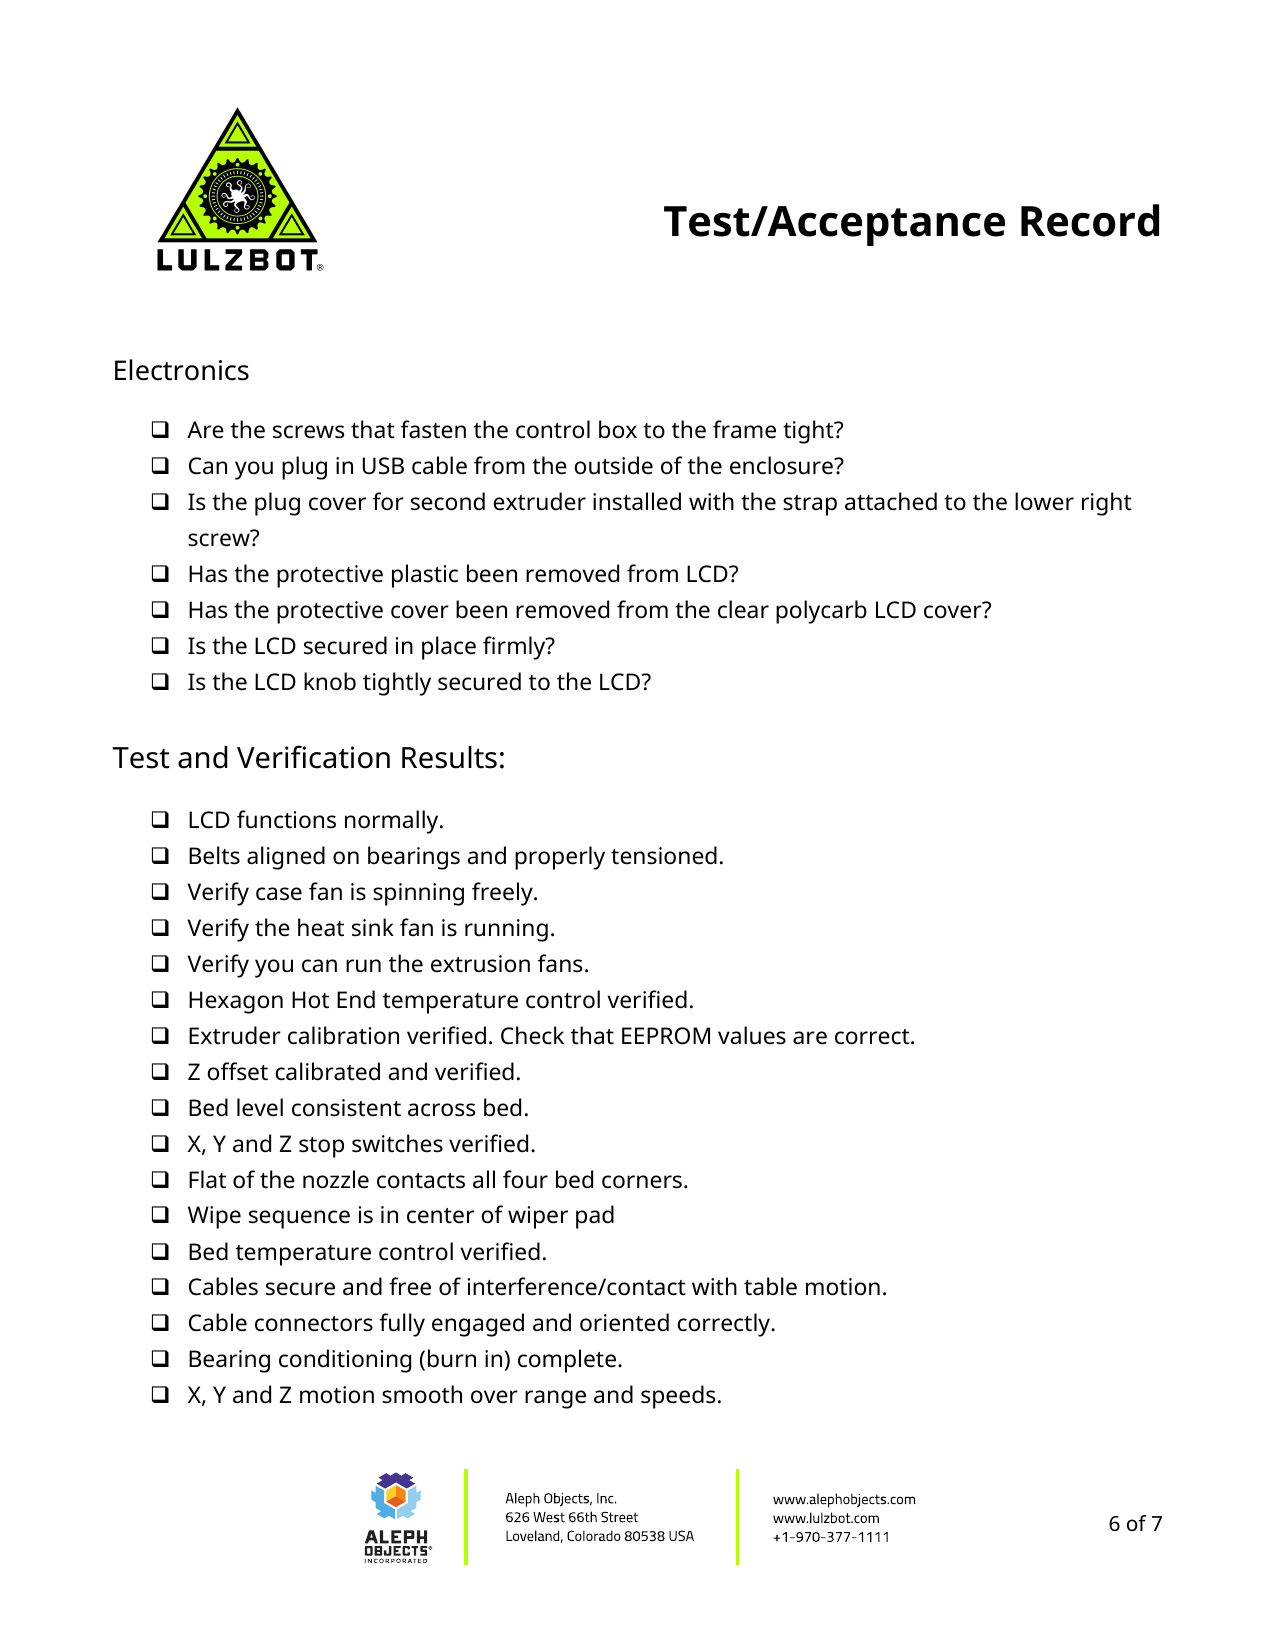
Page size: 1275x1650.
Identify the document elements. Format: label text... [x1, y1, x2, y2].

list Extruder calibration verified. Check that EEPROM values are correct. [150, 1020, 1162, 1051]
text Electronics [112, 351, 1162, 388]
list Flat of the nozzle contacts all four bed corners. [150, 1163, 1181, 1195]
picture [146, 96, 335, 286]
list Bed temperature control verified. [150, 1235, 1162, 1267]
list Has the protective cover been removed from the clear polycarb LCD cover? [150, 594, 1162, 625]
list Verify case fan is spinning freely. [150, 876, 1162, 907]
list Bed level consistent across bed. [150, 1092, 1162, 1123]
list Are the screws that fasten the control box to the frame tight? [150, 414, 1162, 446]
text Test and Verification Results: [112, 738, 1181, 777]
list Hexagon Hot End temperature control verified. [150, 984, 1162, 1015]
list Is the plug cover for second extruder installed with the strap attached to the lower right screw? [150, 486, 1162, 553]
list Is the LCD knob tightly secured to the LCD? [150, 666, 1162, 697]
list LCD functions normally. [150, 804, 1181, 835]
list Wipe sequence is in center of wiper pad [150, 1199, 1181, 1231]
list Verify you can run the extrusion fans. [150, 948, 1162, 979]
list Verify the heat sink fan is running. [150, 912, 1162, 943]
list Cables secure and free of interference/contact with table motion. [150, 1271, 1162, 1303]
list X, Y and Z stop switches verified. [150, 1128, 1162, 1159]
list Has the protective plastic been removed from LCD? [150, 558, 1162, 589]
list Bearing conditioning (burn in) complete. [150, 1343, 1181, 1374]
list Is the LCD secured in place firmly? [150, 630, 1162, 661]
list Can you plug in USB cable from the outside of the enclosure? [150, 450, 1162, 481]
list Z offset calibrated and verified. [150, 1056, 1162, 1087]
list X, Y and Z motion smooth over range and speeds. [150, 1379, 1162, 1410]
list Belts aligned on bearings and properly tensioned. [150, 840, 1162, 871]
list Cable connectors fully engaged and oriented correctly. [150, 1307, 1162, 1338]
